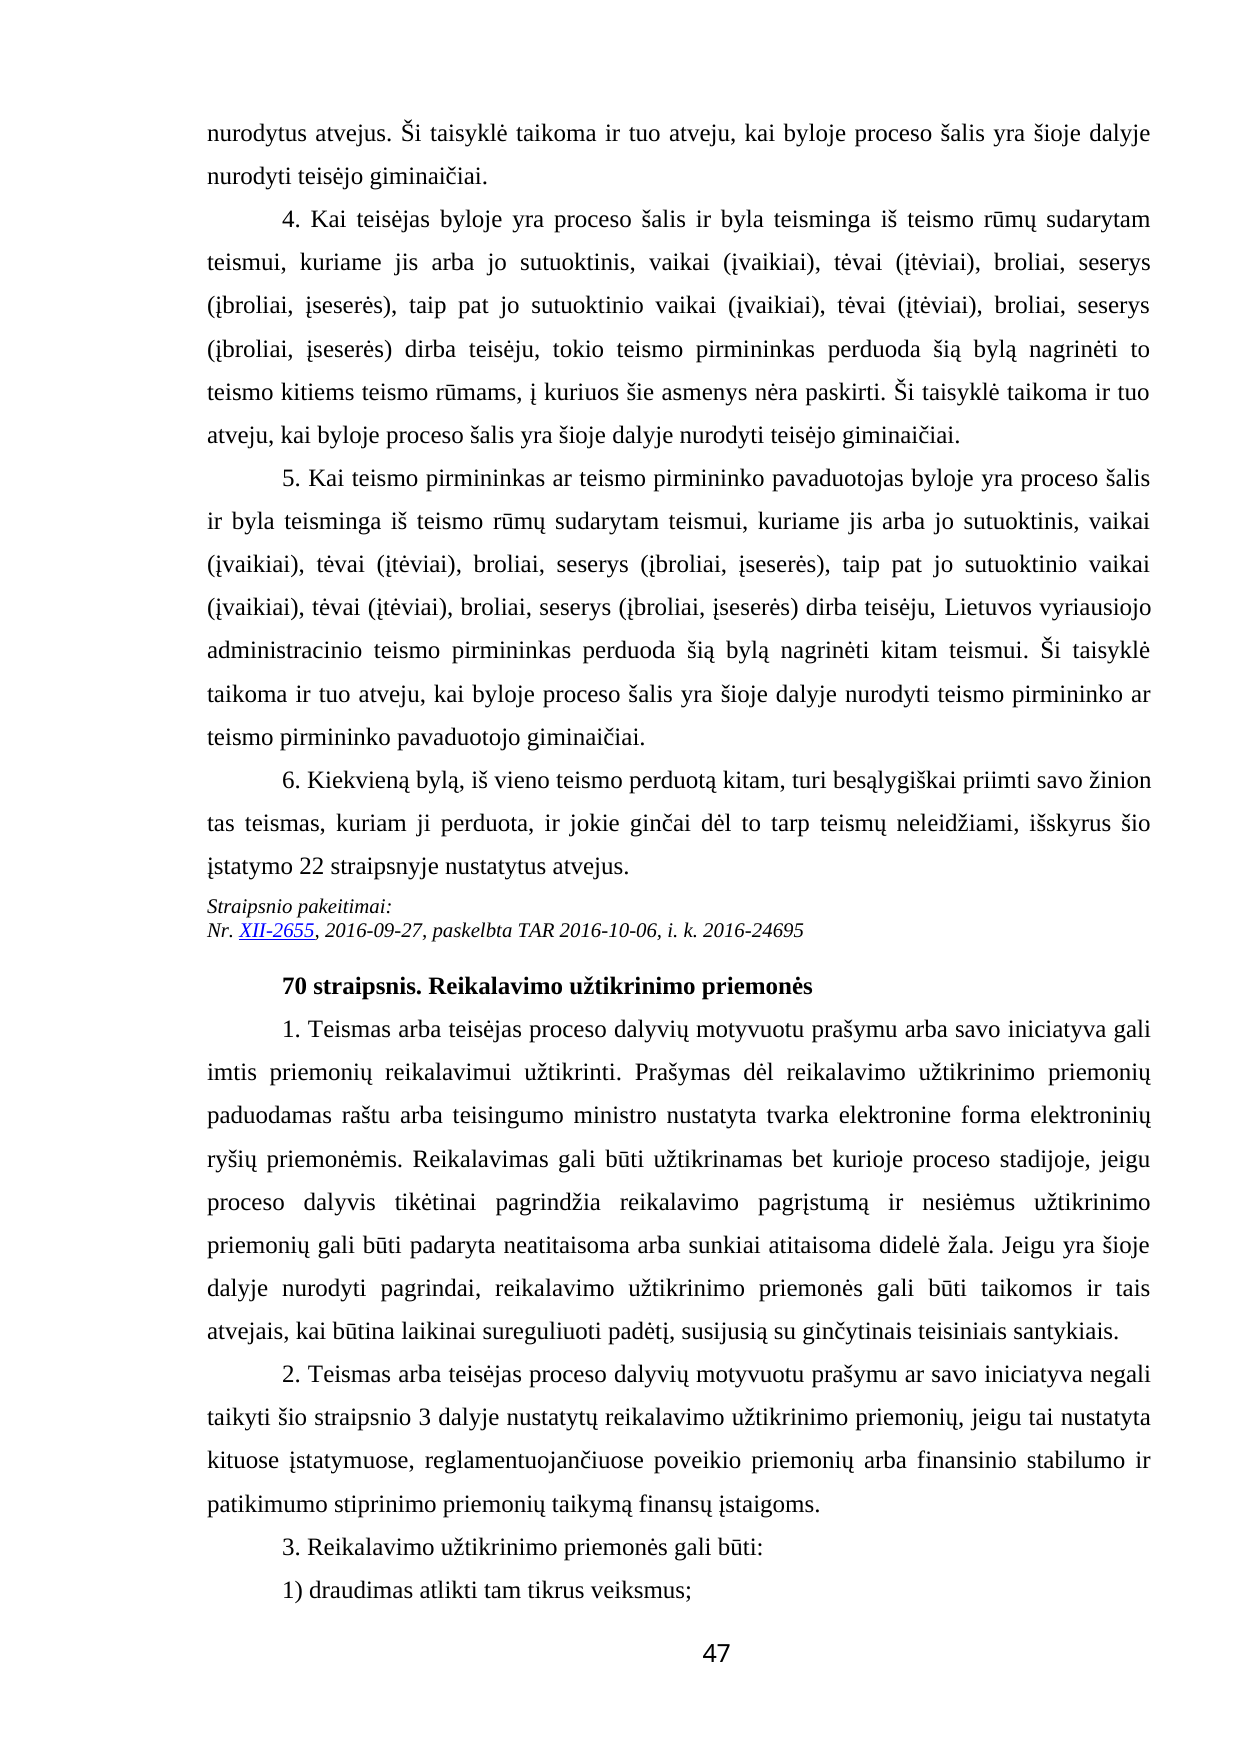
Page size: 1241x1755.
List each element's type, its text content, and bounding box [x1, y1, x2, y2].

text 5. Kai teismo pirmininkas ar teismo pirmininko pavaduotojas byloje yra proceso šalis ir byla teisminga iš teismo rūmų sudarytam teismui, kuriame jis arba jo sutuoktinis, vaikai (įvaikiai), tėvai (įtėviai), broliai, seserys (įbroliai, įseserės), taip pat jo sutuoktinio vaikai (įvaikiai), tėvai (įtėviai), broliai, seserys (įbroliai, įseserės) dirba teisėju, Lietuvos vyriausiojo administracinio teismo pirmininkas perduoda šią bylą nagrinėti kitam teismui. Ši taisyklė taikoma ir tuo atveju, kai byloje proceso šalis yra šioje dalyje nurodyti teismo pirmininko ar teismo pirmininko pavaduotojo giminaičiai. [207, 463, 1152, 751]
text 70 straipsnis. Reikalavimo užtikrinimo priemonės [207, 971, 1152, 1000]
text Nr. XII-2655, 2016-09-27, paskelbta TAR 2016-10-06, i. k. 2016-24695 [207, 918, 1152, 942]
text 2. Teismas arba teisėjas proceso dalyvių motyvuotu prašymu ar savo iniciatyva negali taikyti šio straipsnio 3 dalyje nustatytų reikalavimo užtikrinimo priemonių, jeigu tai nustatyta kituose įstatymuose, reglamentuojančiuose poveikio priemonių arba finansinio stabilumo ir patikimumo stiprinimo priemonių taikymą finansų įstaigoms. [207, 1359, 1152, 1517]
text 6. Kiekvieną bylą, iš vieno teismo perduotą kitam, turi besąlygiškai priimti savo žinion tas teismas, kuriam ji perduota, ir jokie ginčai dėl to tarp teismų neleidžiami, išskyrus šio įstatymo 22 straipsnyje nustatytus atvejus. [207, 765, 1152, 880]
text 4. Kai teisėjas byloje yra proceso šalis ir byla teisminga iš teismo rūmų sudarytam teismui, kuriame jis arba jo sutuoktinis, vaikai (įvaikiai), tėvai (įtėviai), broliai, seserys (įbroliai, įseserės), taip pat jo sutuoktinio vaikai (įvaikiai), tėvai (įtėviai), broliai, seserys (įbroliai, įseserės) dirba teisėju, tokio teismo pirmininkas perduoda šią bylą nagrinėti to teismo kitiems teismo rūmams, į kuriuos šie asmenys nėra paskirti. Ši taisyklė taikoma ir tuo atveju, kai byloje proceso šalis yra šioje dalyje nurodyti teisėjo giminaičiai. [207, 204, 1152, 449]
text Straipsnio pakeitimai: [207, 894, 1152, 918]
text nurodytus atvejus. Ši taisyklė taikoma ir tuo atveju, kai byloje proceso šalis yra šioje dalyje nurodyti teisėjo giminaičiai. [207, 118, 1152, 190]
text 3. Reikalavimo užtikrinimo priemonės gali būti: [207, 1532, 1152, 1561]
text 1. Teismas arba teisėjas proceso dalyvių motyvuotu prašymu arba savo iniciatyva gali imtis priemonių reikalavimui užtikrinti. Prašymas dėl reikalavimo užtikrinimo priemonių paduodamas raštu arba teisingumo ministro nustatyta tvarka elektronine forma elektroninių ryšių priemonėmis. Reikalavimas gali būti užtikrinamas bet kurioje proceso stadijoje, jeigu proceso dalyvis tikėtinai pagrindžia reikalavimo pagrįstumą ir nesiėmus užtikrinimo priemonių gali būti padaryta neatitaisoma arba sunkiai atitaisoma didelė žala. Jeigu yra šioje dalyje nurodyti pagrindai, reikalavimo užtikrinimo priemonės gali būti taikomos ir tais atvejais, kai būtina laikinai sureguliuoti padėtį, susijusią su ginčytinais teisiniais santykiais. [207, 1014, 1152, 1345]
text 1) draudimas atlikti tam tikrus veiksmus; [207, 1575, 1152, 1604]
